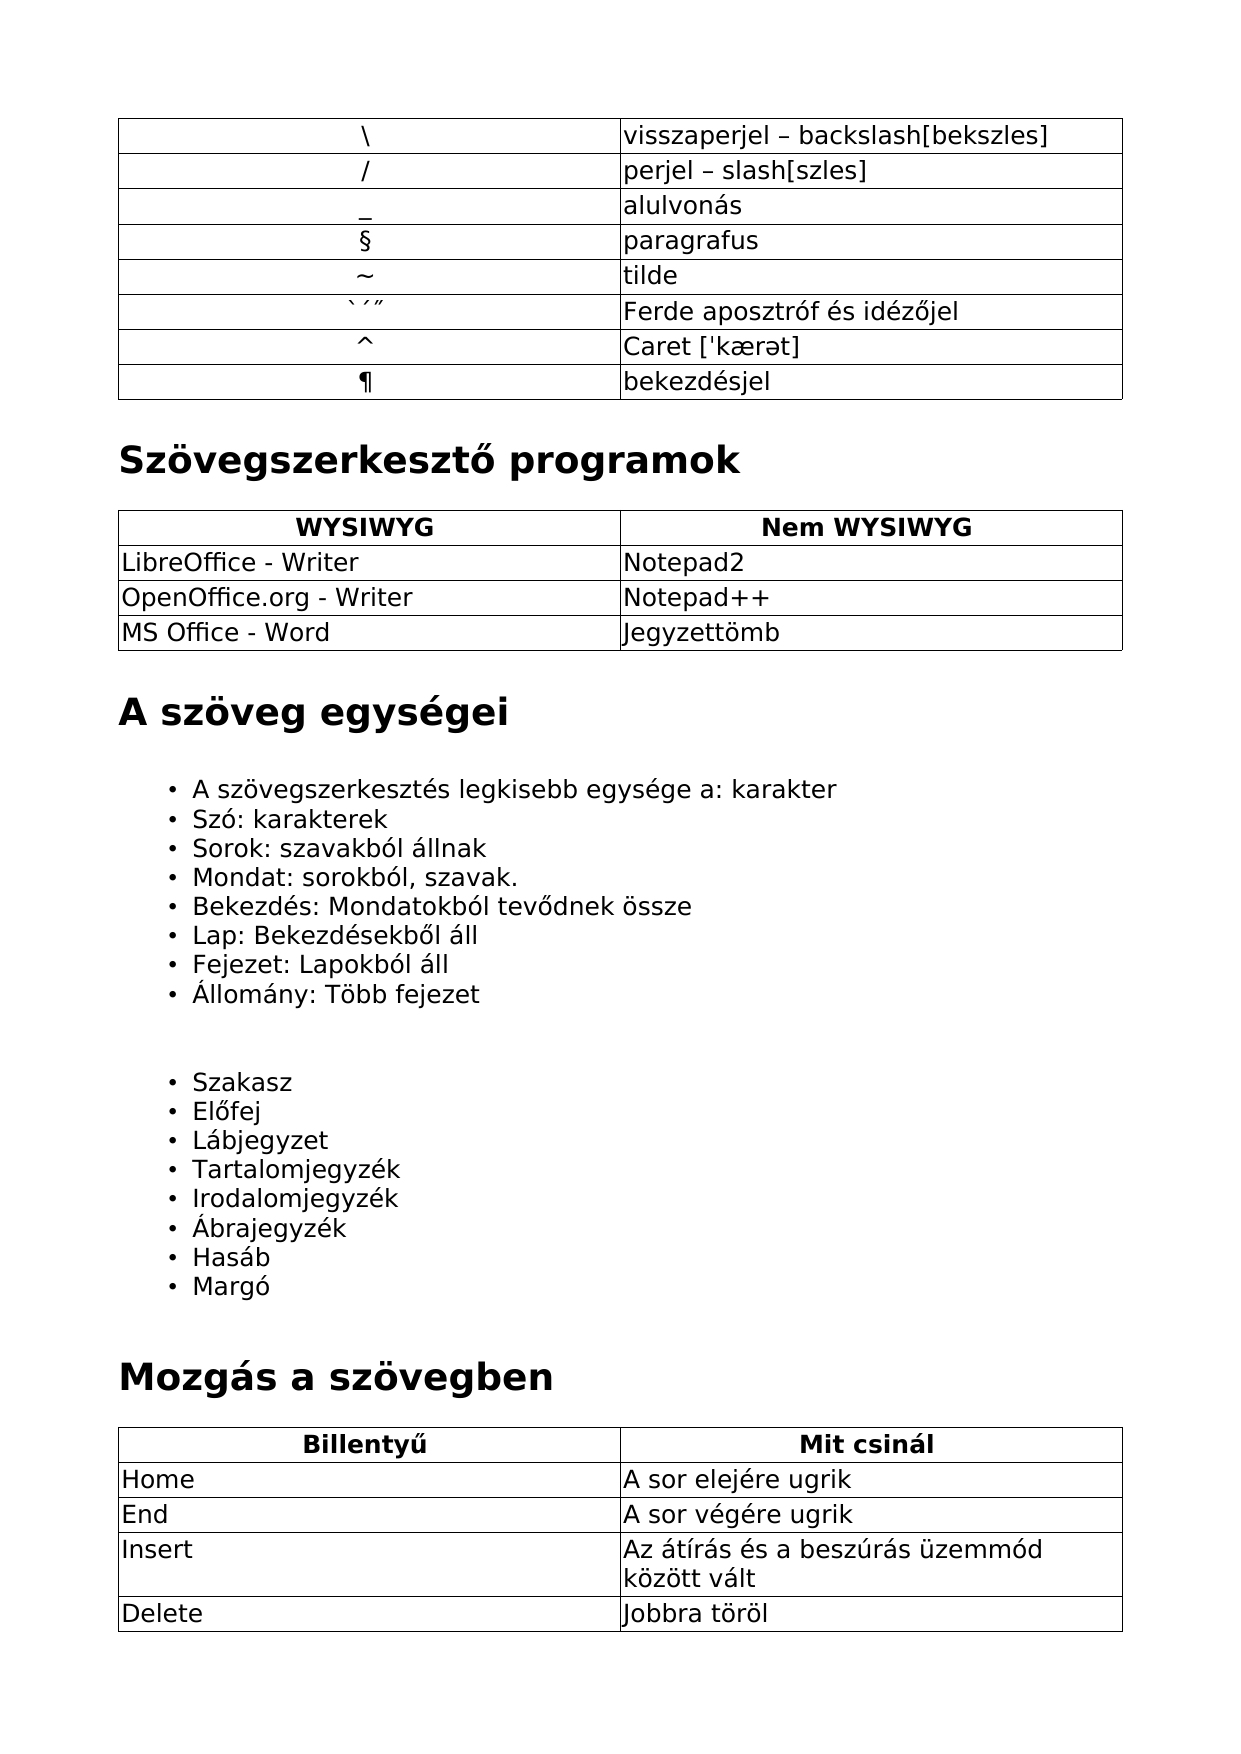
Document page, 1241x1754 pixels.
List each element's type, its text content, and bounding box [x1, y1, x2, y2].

table_cell Home [119, 1463, 620, 1497]
list Mondat: sorokból, szavak. [177, 863, 1122, 892]
subtitle Mozgás a szövegben [118, 1356, 1122, 1399]
table_header Mit csinál [621, 1428, 1122, 1462]
table_header Nem WYSIWYG [621, 511, 1122, 545]
list Szakasz [177, 1068, 1122, 1097]
table_cell \ [119, 119, 620, 153]
list Tartalomjegyzék [177, 1156, 1122, 1185]
table_cell ~ [119, 260, 620, 294]
list Fejezet: Lapokból áll [177, 951, 1122, 980]
list Szó: karakterek [177, 805, 1122, 834]
table_cell bekezdésjel [621, 365, 1122, 399]
list Lábjegyzet [177, 1126, 1122, 1156]
table_header Billentyű [119, 1428, 620, 1462]
list Sorok: szavakból állnak [177, 834, 1122, 863]
table_cell End [119, 1498, 620, 1532]
table_cell ^ [119, 330, 620, 364]
table_cell tilde [621, 260, 1122, 294]
list Bekezdés: Mondatokból tevődnek össze [177, 892, 1122, 922]
table_header WYSIWYG [119, 511, 620, 545]
table_cell LibreOffice - Writer [119, 546, 620, 580]
table_cell perjel – slash[szles] [621, 154, 1122, 188]
list Hasáb [177, 1243, 1122, 1272]
table_cell / [119, 154, 620, 188]
list Lap: Bekezdésekből áll [177, 922, 1122, 951]
list Állomány: Több fejezet [177, 980, 1122, 1009]
table_cell _ [119, 189, 620, 223]
table_cell OpenOffice.org - Writer [119, 581, 620, 615]
subtitle A szöveg egységei [118, 690, 1122, 734]
table_cell `´˝ [119, 295, 620, 329]
table_cell A sor elejére ugrik [621, 1463, 1122, 1497]
table_cell paragrafus [621, 225, 1122, 258]
list Irodalomjegyzék [177, 1185, 1122, 1214]
list Ábrajegyzék [177, 1214, 1122, 1243]
table_cell Jobbra töröl [621, 1597, 1122, 1631]
table_cell Notepad2 [621, 546, 1122, 580]
table_cell Caret [ˈkærət] [621, 330, 1122, 364]
table_cell visszaperjel – backslash[bekszles] [621, 119, 1122, 153]
table_cell Jegyzettömb [621, 616, 1122, 650]
table_cell Ferde aposztróf és idézőjel [621, 295, 1122, 329]
table_cell Delete [119, 1597, 620, 1631]
list Margó [177, 1272, 1122, 1301]
table_cell ¶ [119, 365, 620, 399]
table_cell § [119, 225, 620, 258]
list A szövegszerkesztés legkisebb egysége a: karakter [177, 776, 1122, 805]
table_cell Az átírás és a beszúrás üzemmód között vált [621, 1533, 1122, 1596]
table_cell A sor végére ugrik [621, 1498, 1122, 1532]
table_cell Notepad++ [621, 581, 1122, 615]
table_cell Insert [119, 1533, 620, 1596]
subtitle Szövegszerkesztő programok [118, 439, 1122, 482]
table_cell MS Office - Word [119, 616, 620, 650]
list Előfej [177, 1097, 1122, 1126]
table_cell alulvonás [621, 189, 1122, 223]
